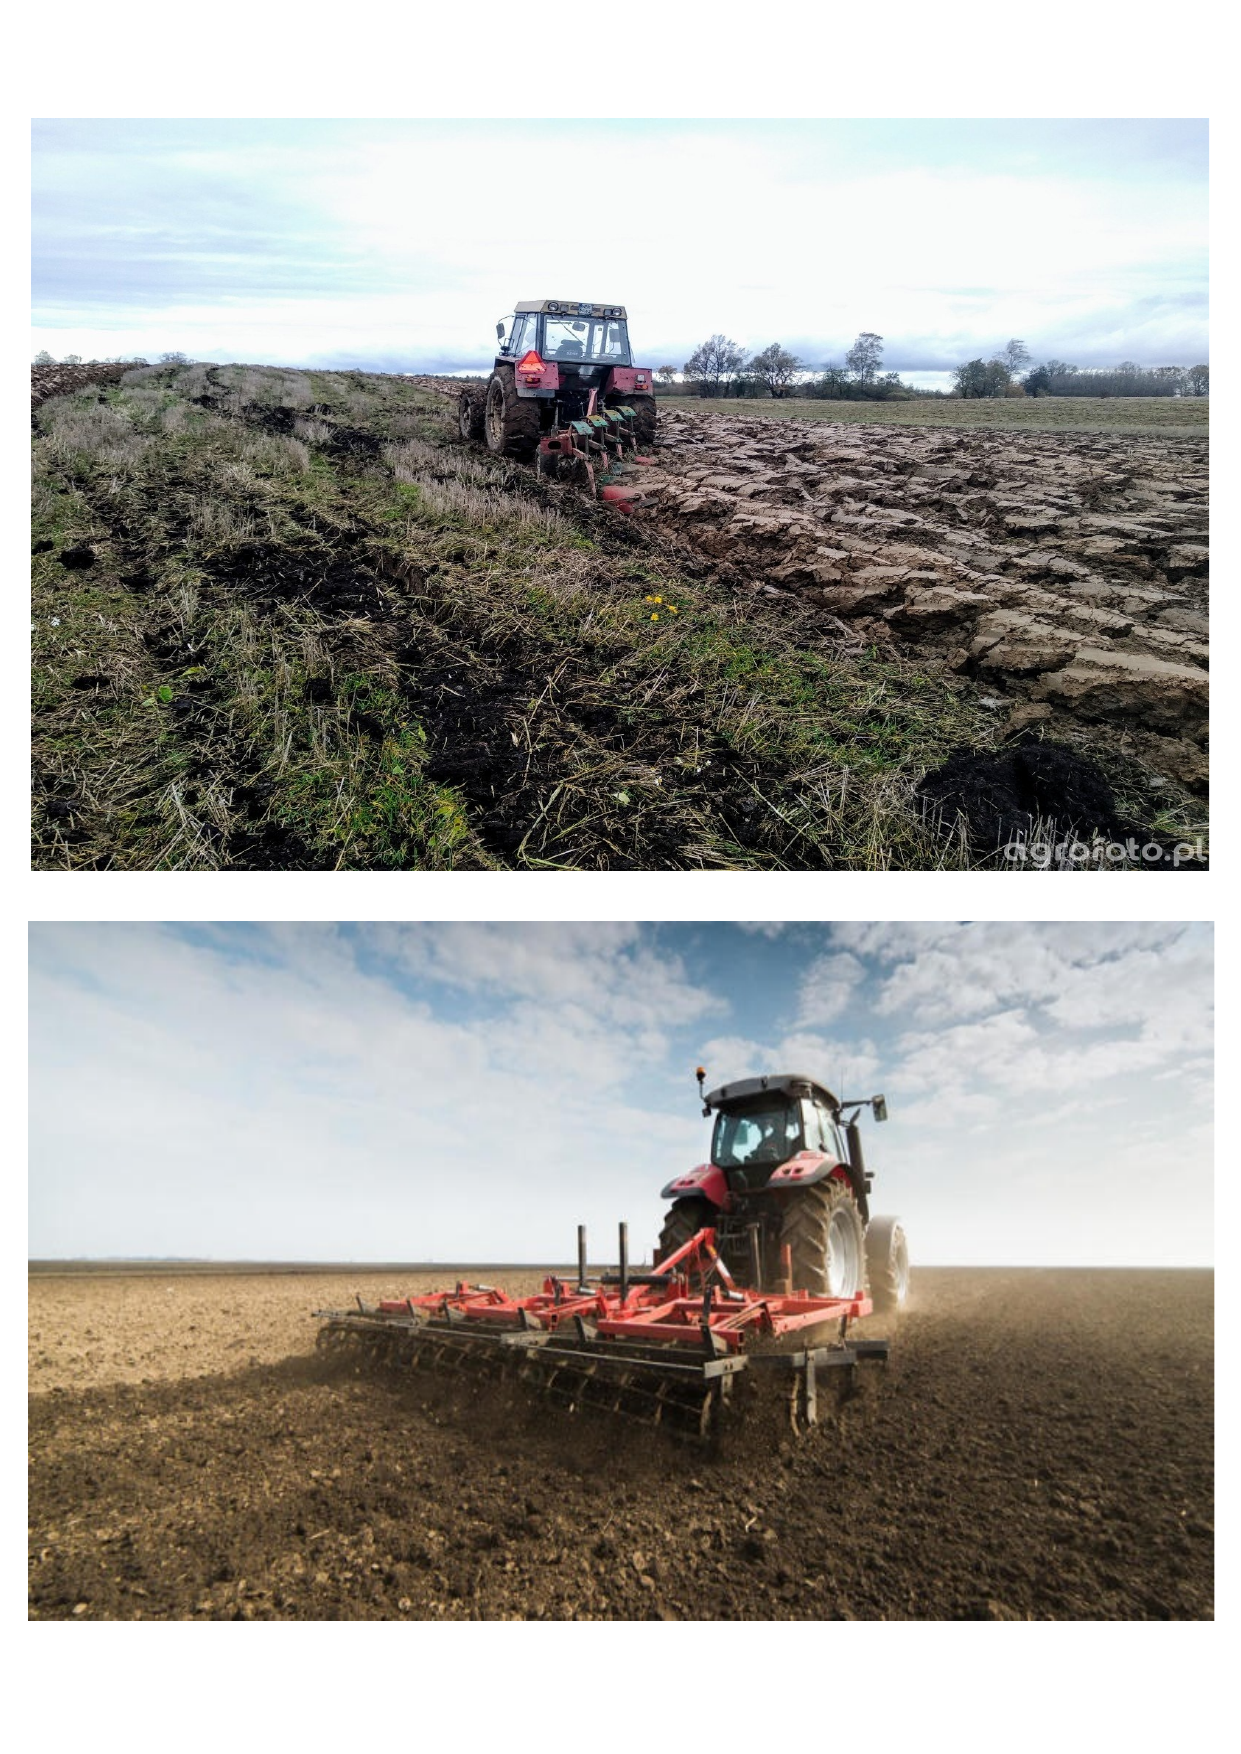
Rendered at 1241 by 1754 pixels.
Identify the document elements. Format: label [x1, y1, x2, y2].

picture [31, 118, 1210, 871]
picture [28, 921, 1215, 1621]
